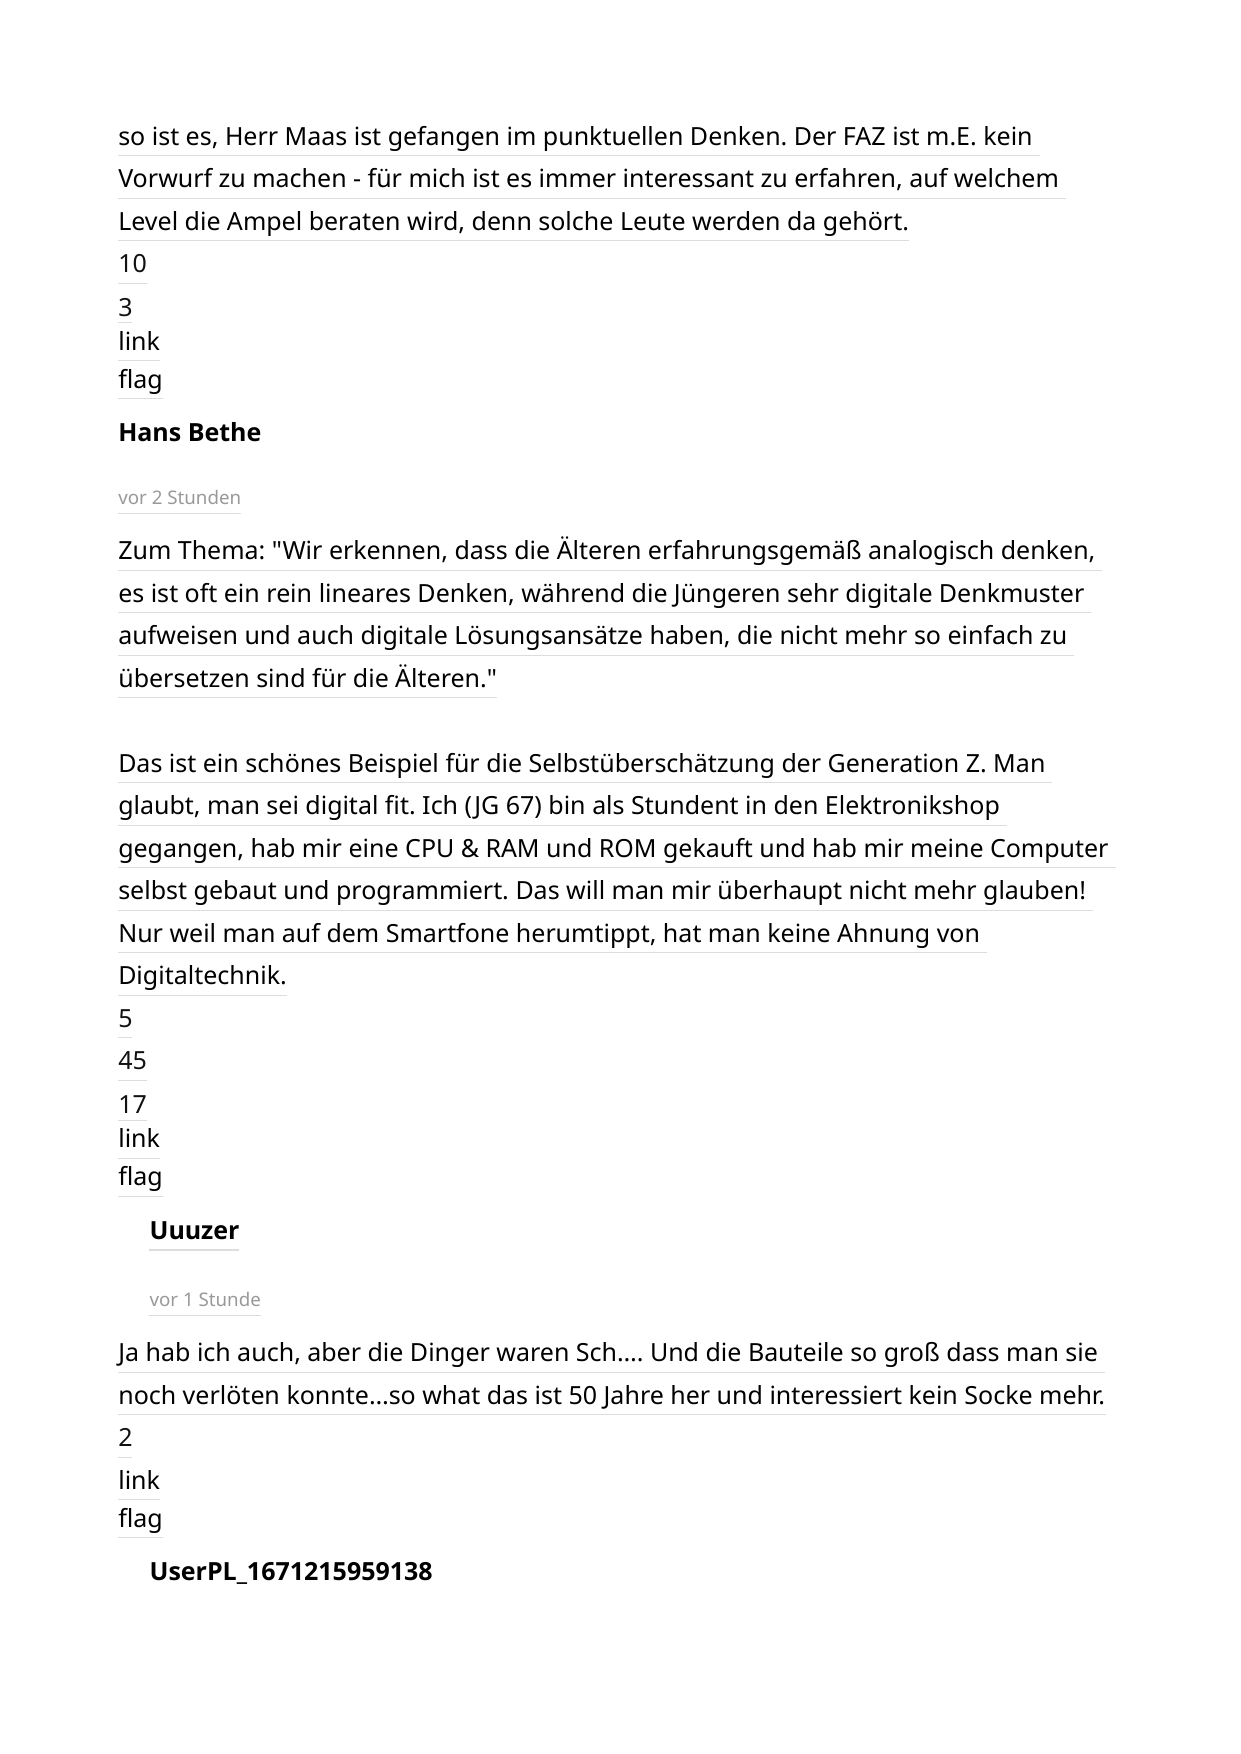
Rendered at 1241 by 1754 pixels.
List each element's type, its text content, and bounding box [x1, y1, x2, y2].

text 10 [118, 246, 1122, 284]
text so ist es, Herr Maas ist gefangen im punktuellen Denken. Der FAZ ist m.E. kein Vorwurf zu machen - für mich ist es immer interessant zu erfahren, auf welchem Level die Ampel beraten wird, denn solche Leute werden da gehört. [118, 118, 1122, 241]
text 5 [118, 1001, 1122, 1038]
text link [118, 323, 1122, 361]
text 17 [118, 1086, 1122, 1121]
text vor 1 Stunde [149, 1286, 1117, 1316]
text flag [118, 361, 1122, 399]
text 2 [118, 1420, 1122, 1458]
text link [118, 1462, 1122, 1500]
text 3 [118, 288, 1122, 323]
text vor 2 Stunden [118, 484, 1117, 514]
text link [118, 1121, 1122, 1159]
text UserPL_1671215959138 [149, 1554, 1122, 1588]
text Hans Bethe [118, 415, 1122, 449]
text flag [118, 1159, 1122, 1197]
text Zum Thema: "Wir erkennen, dass die Älteren erfahrungsgemäß analogisch denken, es ist oft ein rein lineares Denken, während die Jüngeren sehr digitale Denkmuster aufweisen und auch digitale Lösungsansätze haben, die nicht mehr so einfach zu übersetzen sind für die Älteren." Das ist ein schönes Beispiel für die Selbstüberschätzung der Generation Z. Man glaubt, man sei digital fit. Ich (JG 67) bin als Stundent in den Elektronikshop gegangen, hab mir eine CPU & RAM und ROM gekauft und hab mir meine Computer selbst gebaut und programmiert. Das will man mir überhaupt nicht mehr glauben! Nur weil man auf dem Smartfone herumtippt, hat man keine Ahnung von Digitaltechnik. [118, 533, 1122, 996]
text Ja hab ich auch, aber die Dinger waren Sch…. Und die Bauteile so groß dass man sie noch verlöten konnte…so what das ist 50 Jahre her und interessiert kein Socke mehr. [118, 1335, 1122, 1415]
text 45 [118, 1043, 1122, 1081]
text Uuuzer [149, 1212, 1122, 1251]
text flag [118, 1500, 1122, 1538]
